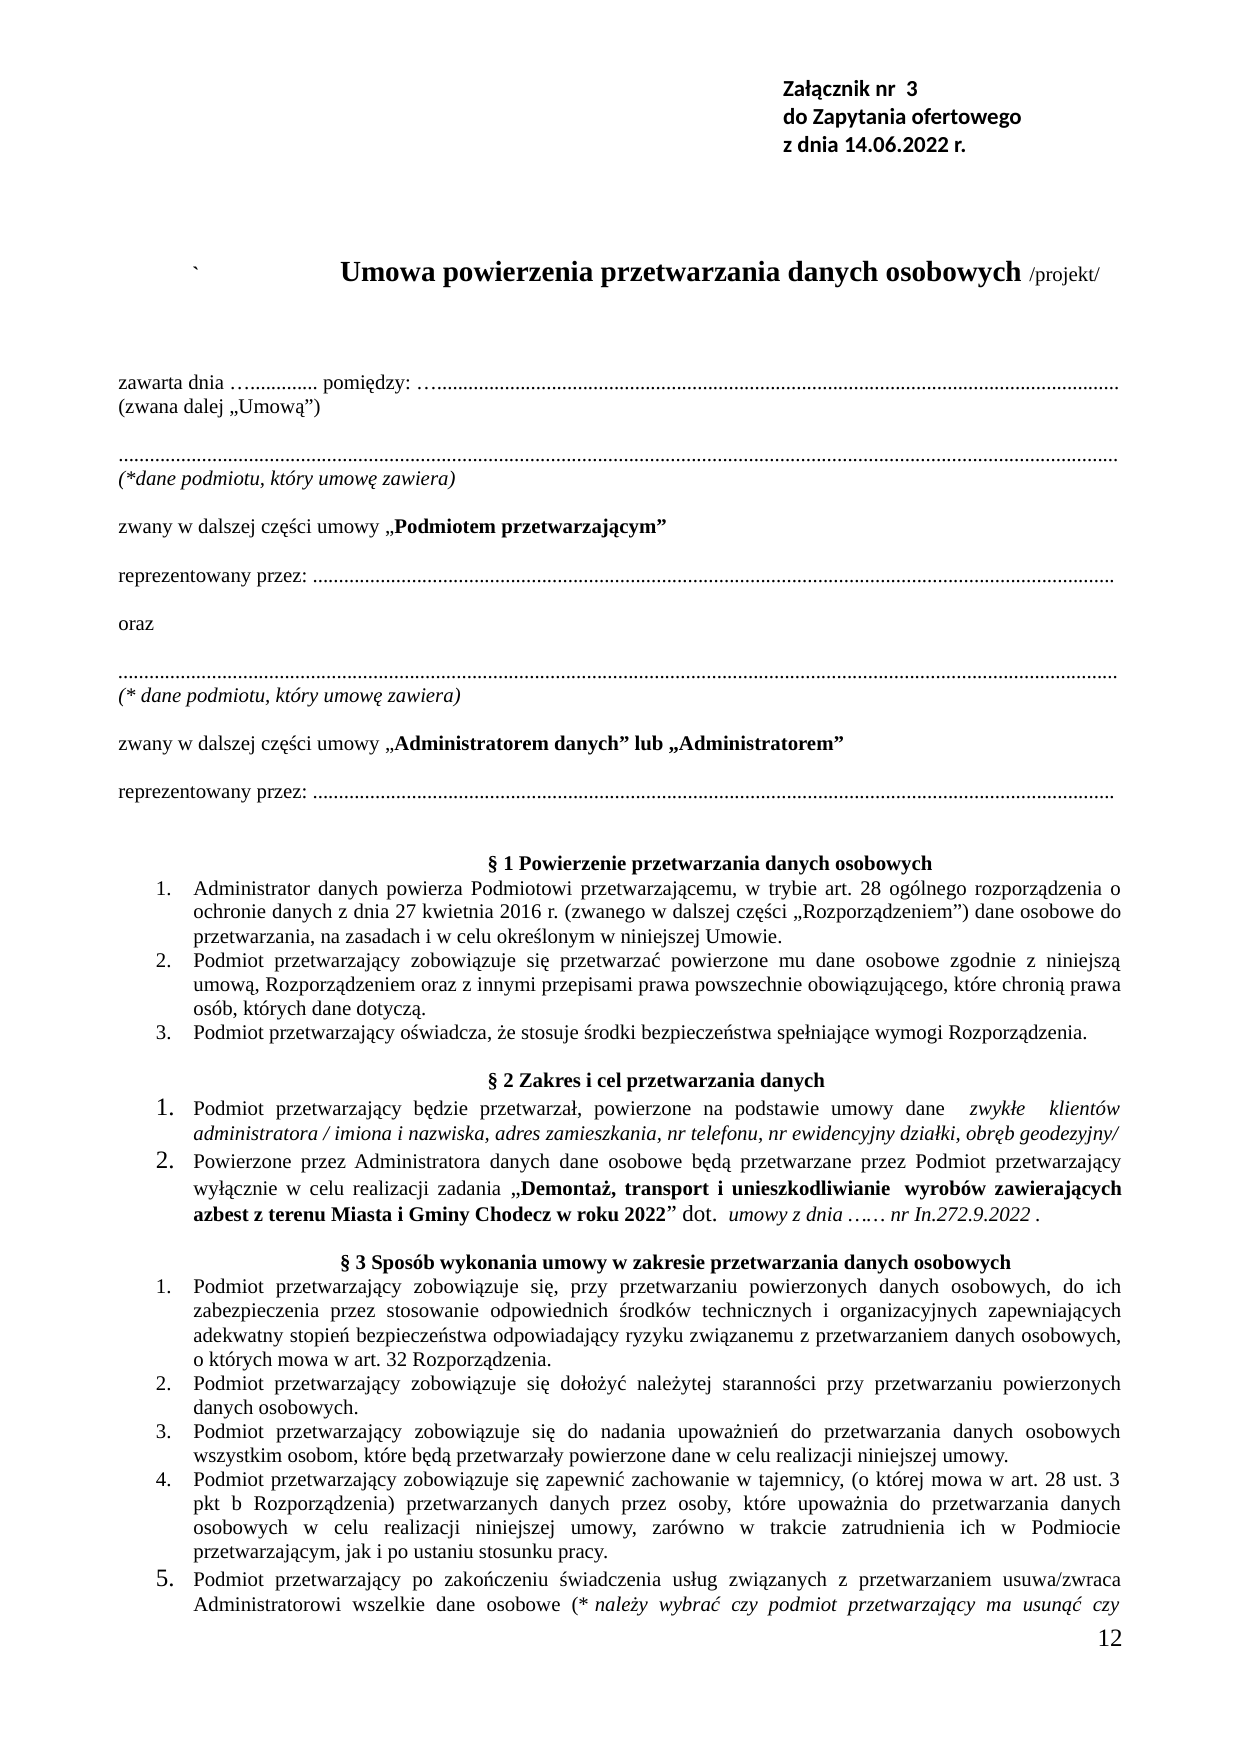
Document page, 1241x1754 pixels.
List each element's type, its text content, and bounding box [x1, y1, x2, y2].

text ................................................................................................................................................................................................ [118, 442, 1122, 466]
text § 3 Sposób wykonania umowy w zakresie przetwarzania danych osobowych [118, 1250, 1122, 1274]
text zawarta dnia …............. pomiędzy: …................................................................................................................................... [118, 370, 1122, 394]
list Podmiot przetwarzający zobowiązuje się, przy przetwarzaniu powierzonych danych osobowych, do ich zabezpieczenia przez stosowanie odpowiednich środków technicznych i organizacyjnych zapewniających adekwatny stopień bezpieczeństwa odpowiadający ryzyku związanemu z przetwarzaniem danych osobowych, o których mowa w art. 32 Rozporządzenia. [156, 1274, 1122, 1371]
text zwany w dalszej części umowy „Podmiotem przetwarzającym” [118, 514, 1122, 538]
text § 1 Powierzenie przetwarzania danych osobowych [118, 851, 1122, 875]
text (zwana dalej „Umową”) [118, 394, 1122, 418]
list Podmiot przetwarzający zobowiązuje się zapewnić zachowanie w tajemnicy, (o której mowa w art. 28 ust. 3 pkt b Rozporządzenia) przetwarzanych danych przez osoby, które upoważnia do przetwarzania danych osobowych w celu realizacji niniejszej umowy, zarówno w trakcie zatrudnienia ich w Podmiocie przetwarzającym, jak i po ustaniu stosunku pracy. [156, 1467, 1122, 1563]
text reprezentowany przez: .......................................................................................................................................................... [118, 779, 1122, 803]
text oraz [118, 611, 1122, 635]
list Podmiot przetwarzający po zakończeniu świadczenia usług związanych z przetwarzaniem usuwa/zwraca Administratorowi wszelkie dane osobowe (* należy wybrać czy podmiot przetwarzający ma usunąć czy [156, 1563, 1122, 1616]
text (* dane podmiotu, który umowę zawiera) [118, 683, 1122, 707]
list Podmiot przetwarzający oświadcza, że stosuje środki bezpieczeństwa spełniające wymogi Rozporządzenia. [156, 1020, 1122, 1044]
text ` Umowa powierzenia przetwarzania danych osobowych /projekt/ [118, 247, 1122, 290]
list Administrator danych powierza Podmiotowi przetwarzającemu, w trybie art. 28 ogólnego rozporządzenia o ochronie danych z dnia 27 kwietnia 2016 r. (zwanego w dalszej części „Rozporządzeniem”) dane osobowe do przetwarzania, na zasadach i w celu określonym w niniejszej Umowie. [156, 875, 1122, 948]
text Załącznik nr 3 do Zapytania ofertowego z dnia 14.06.2022 r. [783, 74, 1122, 158]
text reprezentowany przez: .......................................................................................................................................................... [118, 563, 1122, 587]
text ................................................................................................................................................................................................ [118, 659, 1122, 683]
text § 2 Zakres i cel przetwarzania danych [118, 1068, 1122, 1092]
list Podmiot przetwarzający zobowiązuje się przetwarzać powierzone mu dane osobowe zgodnie z niniejszą umową, Rozporządzeniem oraz z innymi przepisami prawa powszechnie obowiązującego, które chronią prawa osób, których dane dotyczą. [156, 948, 1122, 1020]
text (*dane podmiotu, który umowę zawiera) [118, 466, 1122, 490]
text zwany w dalszej części umowy „Administratorem danych” lub „Administratorem” [118, 731, 1122, 755]
list Powierzone przez Administratora danych dane osobowe będą przetwarzane przez Podmiot przetwarzający wyłącznie w celu realizacji zadania „Demontaż, transport i unieszkodliwianie wyrobów zawierających azbest z terenu Miasta i Gminy Chodecz w roku 2022” dot. umowy z dnia …… nr In.272.9.2022 . [156, 1145, 1122, 1226]
list Podmiot przetwarzający zobowiązuje się do nadania upoważnień do przetwarzania danych osobowych wszystkim osobom, które będą przetwarzały powierzone dane w celu realizacji niniejszej umowy. [156, 1419, 1122, 1467]
list Podmiot przetwarzający będzie przetwarzał, powierzone na podstawie umowy dane zwykłe klientów administratora / imiona i nazwiska, adres zamieszkania, nr telefonu, nr ewidencyjny działki, obręb geodezyjny/ [156, 1092, 1122, 1145]
list Podmiot przetwarzający zobowiązuje się dołożyć należytej staranności przy przetwarzaniu powierzonych danych osobowych. [156, 1371, 1122, 1419]
